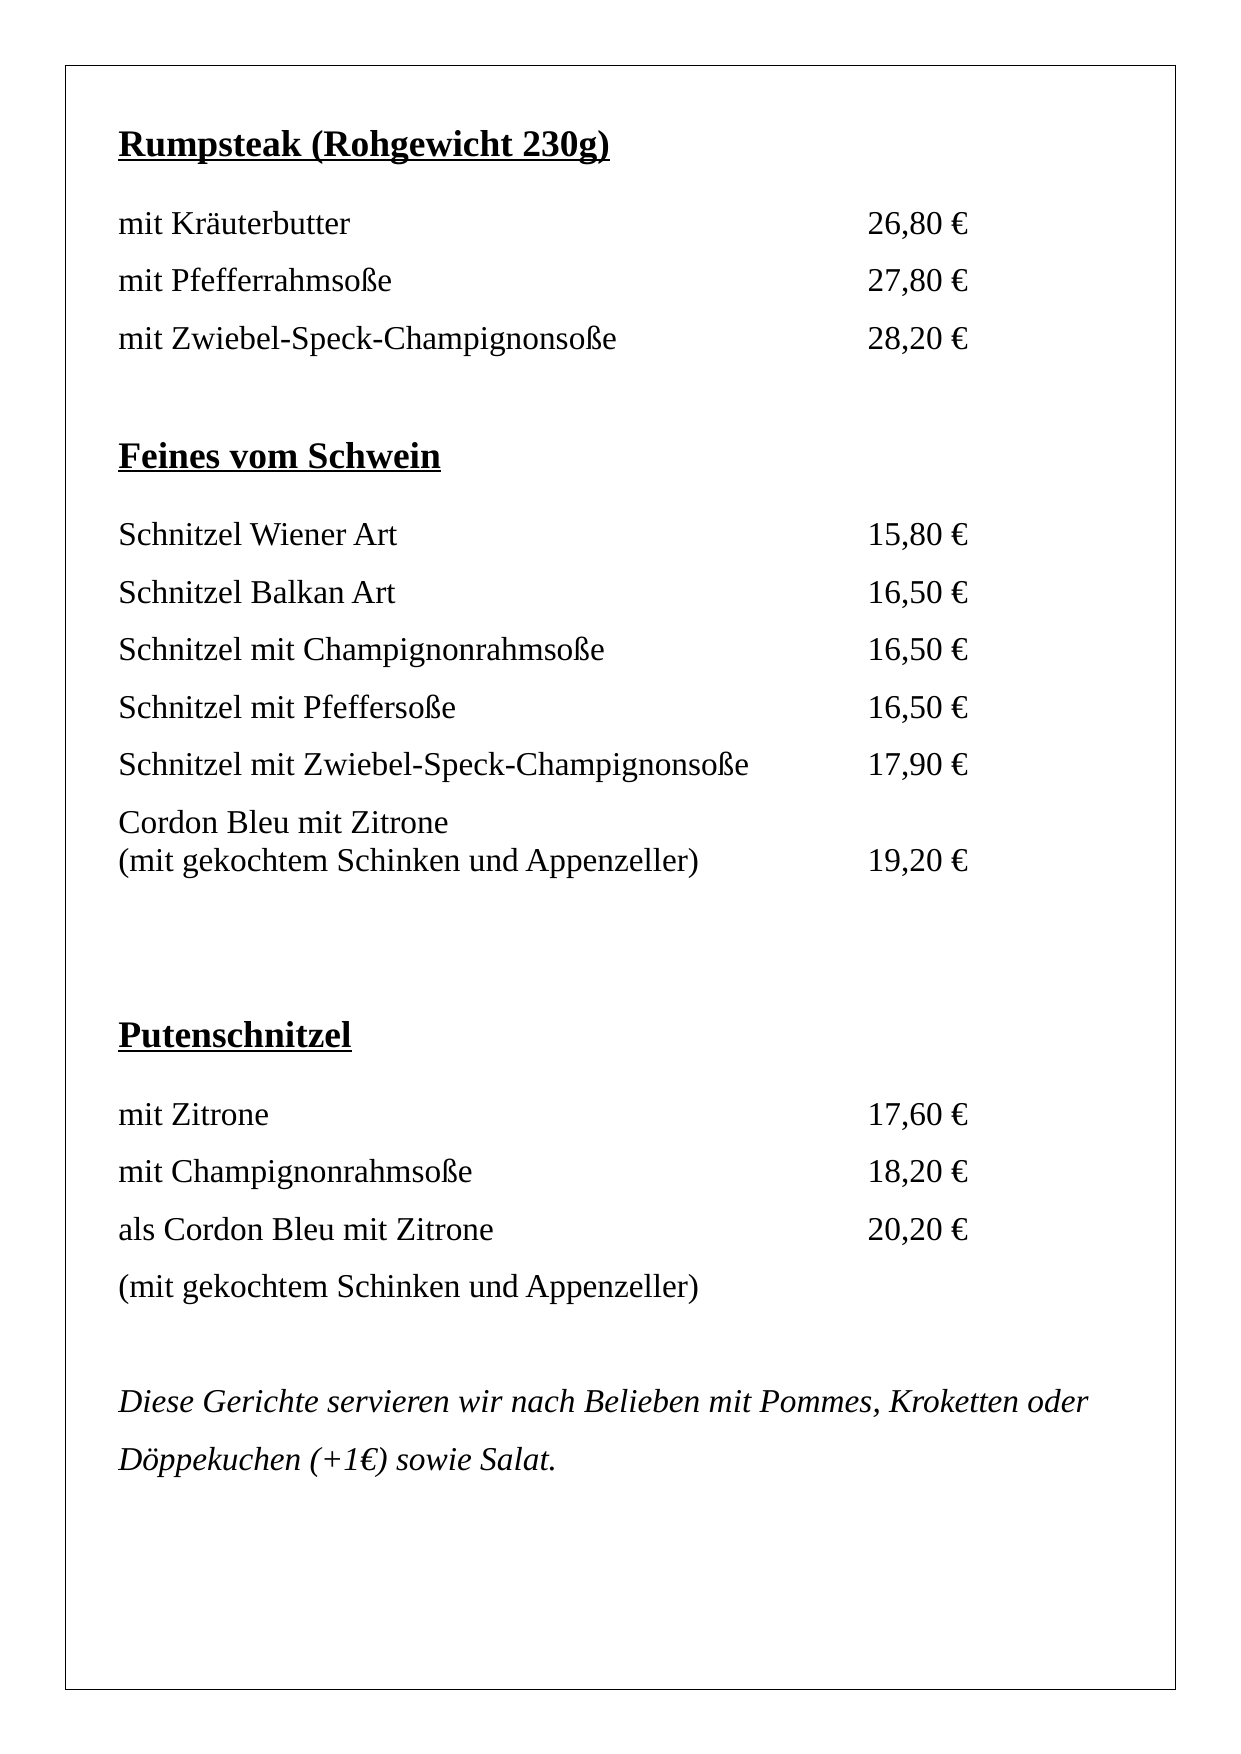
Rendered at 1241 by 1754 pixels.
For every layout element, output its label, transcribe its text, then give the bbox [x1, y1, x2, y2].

text Schnitzel mit Zwiebel-Speck-Champignonsoße 17,90 € [118, 744, 1122, 783]
text als Cordon Bleu mit Zitrone 20,20 € [118, 1209, 1122, 1248]
text Cordon Bleu mit Zitrone [118, 802, 1122, 840]
text Schnitzel Balkan Art 16,50 € [118, 572, 1122, 610]
text Schnitzel mit Champignonrahmsoße 16,50 € [118, 629, 1122, 668]
text Feines vom Schwein [118, 433, 1122, 476]
text mit Kräuterbutter 26,80 € [118, 203, 1122, 241]
text mit Pfefferrahmsoße 27,80 € [118, 261, 1122, 299]
text Putenschnitzel [118, 1013, 1122, 1056]
text Diese Gerichte servieren wir nach Belieben mit Pommes, Kroketten oder Döppekuchen (+1€) sowie Salat. [118, 1382, 1122, 1478]
text mit Zwiebel-Speck-Champignonsoße 28,20 € [118, 318, 1122, 356]
text Schnitzel Wiener Art 15,80 € [118, 514, 1122, 553]
text mit Zitrone 17,60 € [118, 1094, 1122, 1133]
text Schnitzel mit Pfeffersoße 16,50 € [118, 687, 1122, 725]
text (mit gekochtem Schinken und Appenzeller) 19,20 € [118, 840, 1122, 879]
text Rumpsteak (Rohgewicht 230g) [118, 122, 1122, 165]
text mit Champignonrahmsoße 18,20 € [118, 1152, 1122, 1190]
text (mit gekochtem Schinken und Appenzeller) [118, 1267, 1122, 1305]
